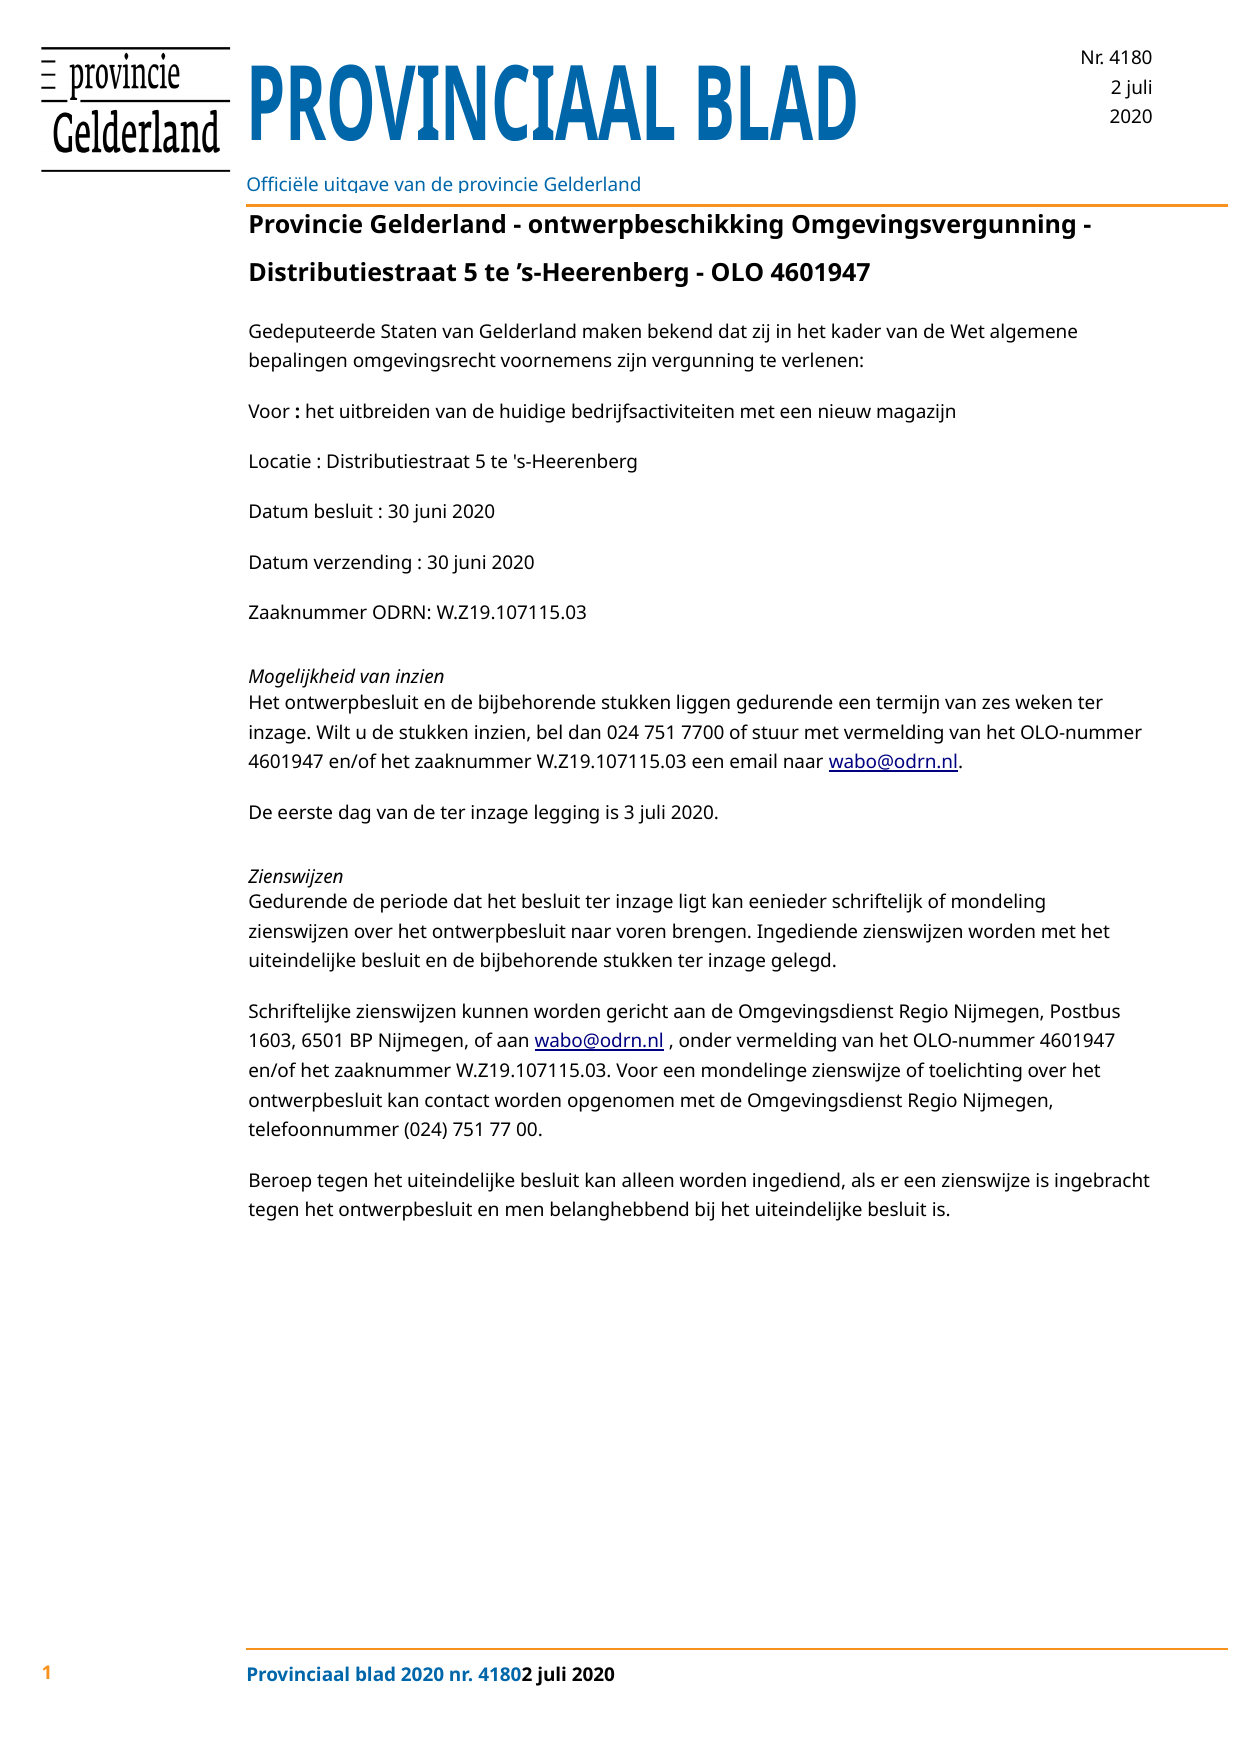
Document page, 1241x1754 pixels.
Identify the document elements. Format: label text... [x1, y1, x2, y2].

text Voor : het uitbreiden van de huidige bedrijfsactiviteiten met een nieuw magazijn [248, 398, 1152, 424]
text Datum besluit : 30 juni 2020 [248, 499, 1152, 524]
text Mogelijkheid van inzien [248, 663, 1152, 689]
text Zaaknummer ODRN: W.Z19.107115.03 [248, 599, 1152, 625]
text Provincie Gelderland - ontwerpbeschikking Omgevingsvergunning - Distributiestraat 5 te ’s-Heerenberg - OLO 4601947 [248, 207, 1152, 288]
text Beroep tegen het uiteindelijke besluit kan alleen worden ingediend, als er een zienswijze is ingebracht tegen het ontwerpbesluit en men belanghebbend bij het uiteindelijke besluit is. [248, 1167, 1152, 1222]
text Datum verzending : 30 juni 2020 [248, 549, 1152, 575]
text Zienswijzen [248, 863, 1152, 888]
picture [41, 47, 231, 172]
text Schriftelijke zienswijzen kunnen worden gericht aan de Omgevingsdienst Regio Nijmegen, Postbus 1603, 6501 BP Nijmegen, of aan wabo@odrn.nl , onder vermelding van het OLO-nummer 4601947 en/of het zaaknummer W.Z19.107115.03. Voor een mondelinge zienswijze of toelichting over het ontwerpbesluit kan contact worden opgenomen met de Omgevingsdienst Regio Nijmegen, telefoonnummer (024) 751 77 00. [248, 998, 1152, 1142]
text Gedeputeerde Staten van Gelderland maken bekend dat zij in het kader van de Wet algemene bepalingen omgevingsrecht voornemens zijn vergunning te verlenen: [248, 318, 1152, 373]
text Het ontwerpbesluit en de bijbehorende stukken liggen gedurende een termijn van zes weken ter inzage. Wilt u de stukken inzien, bel dan 024 751 7700 of stuur met vermelding van het OLO-nummer 4601947 en/of het zaaknummer W.Z19.107115.03 een email naar wabo@odrn.nl. [248, 689, 1152, 774]
text De eerste dag van de ter inzage legging is 3 juli 2020. [248, 799, 1152, 824]
text Locatie : Distributiestraat 5 te 's-Heerenberg [248, 448, 1152, 474]
text Gedurende de periode dat het besluit ter inzage ligt kan eenieder schriftelijk of mondeling zienswijzen over het ontwerpbesluit naar voren brengen. Ingediende zienswijzen worden met het uiteindelijke besluit en de bijbehorende stukken ter inzage gelegd. [248, 888, 1152, 973]
